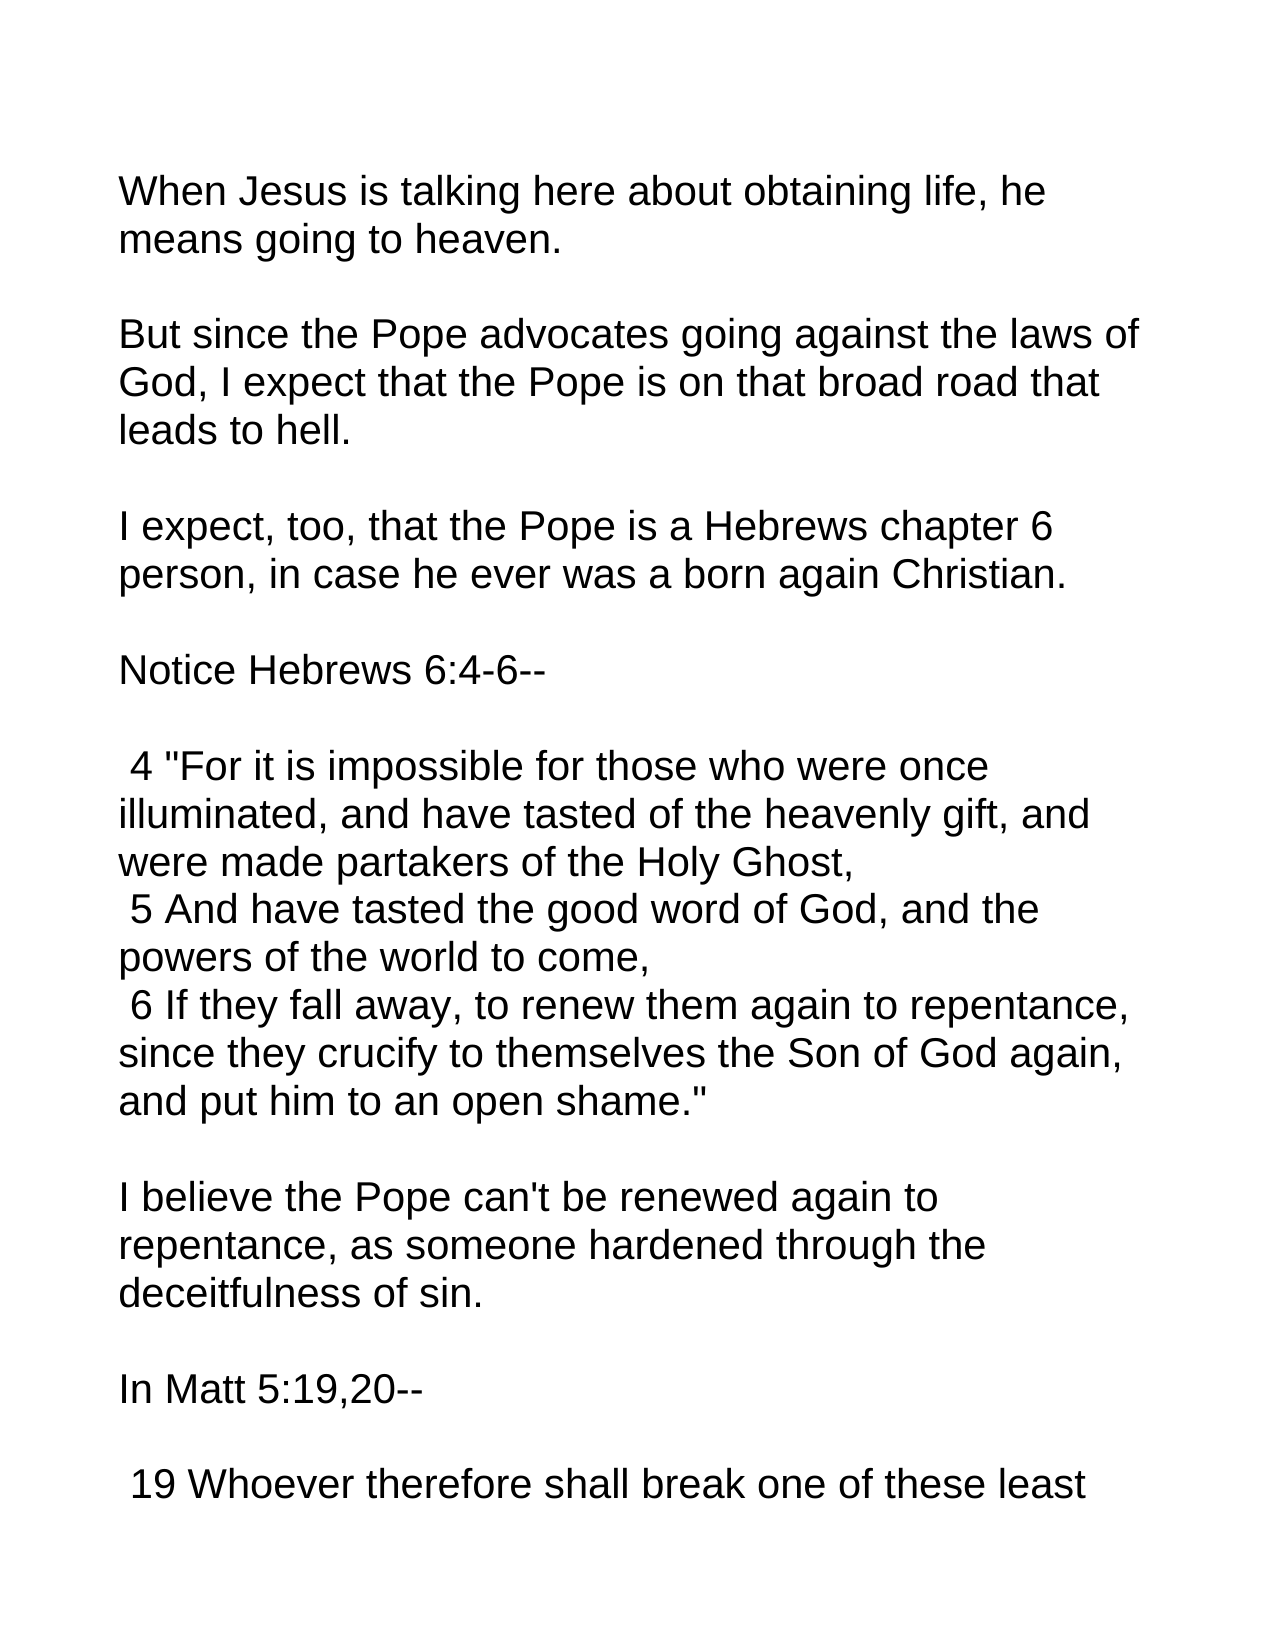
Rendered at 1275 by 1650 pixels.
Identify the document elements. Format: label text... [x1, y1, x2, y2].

text 6 If they fall away, to renew them again to repentance, since they crucify to themselves the Son of God again, and put him to an open shame." [118, 981, 1157, 1124]
text 4 "For it is impossible for those who were once illuminated, and have tasted of the heavenly gift, and were made partakers of the Holy Ghost, [118, 741, 1157, 885]
text I expect, too, that the Pope is a Hebrews chapter 6 person, in case he ever was a born again Christian. [118, 501, 1157, 597]
text 19 Whoever therefore shall break one of these least [118, 1460, 1157, 1508]
text I believe the Pope can't be renewed again to repentance, as someone hardened through the deceitfulness of sin. [118, 1172, 1157, 1316]
text In Matt 5:19,20-- [118, 1364, 1157, 1412]
text 5 And have tasted the good word of God, and the powers of the world to come, [118, 885, 1157, 981]
text But since the Pope advocates going against the laws of God, I expect that the Pope is on that broad road that leads to hell. [118, 310, 1157, 453]
text Notice Hebrews 6:4-6-- [118, 645, 1157, 693]
text When Jesus is talking here about obtaining life, he means going to heaven. [118, 166, 1157, 262]
